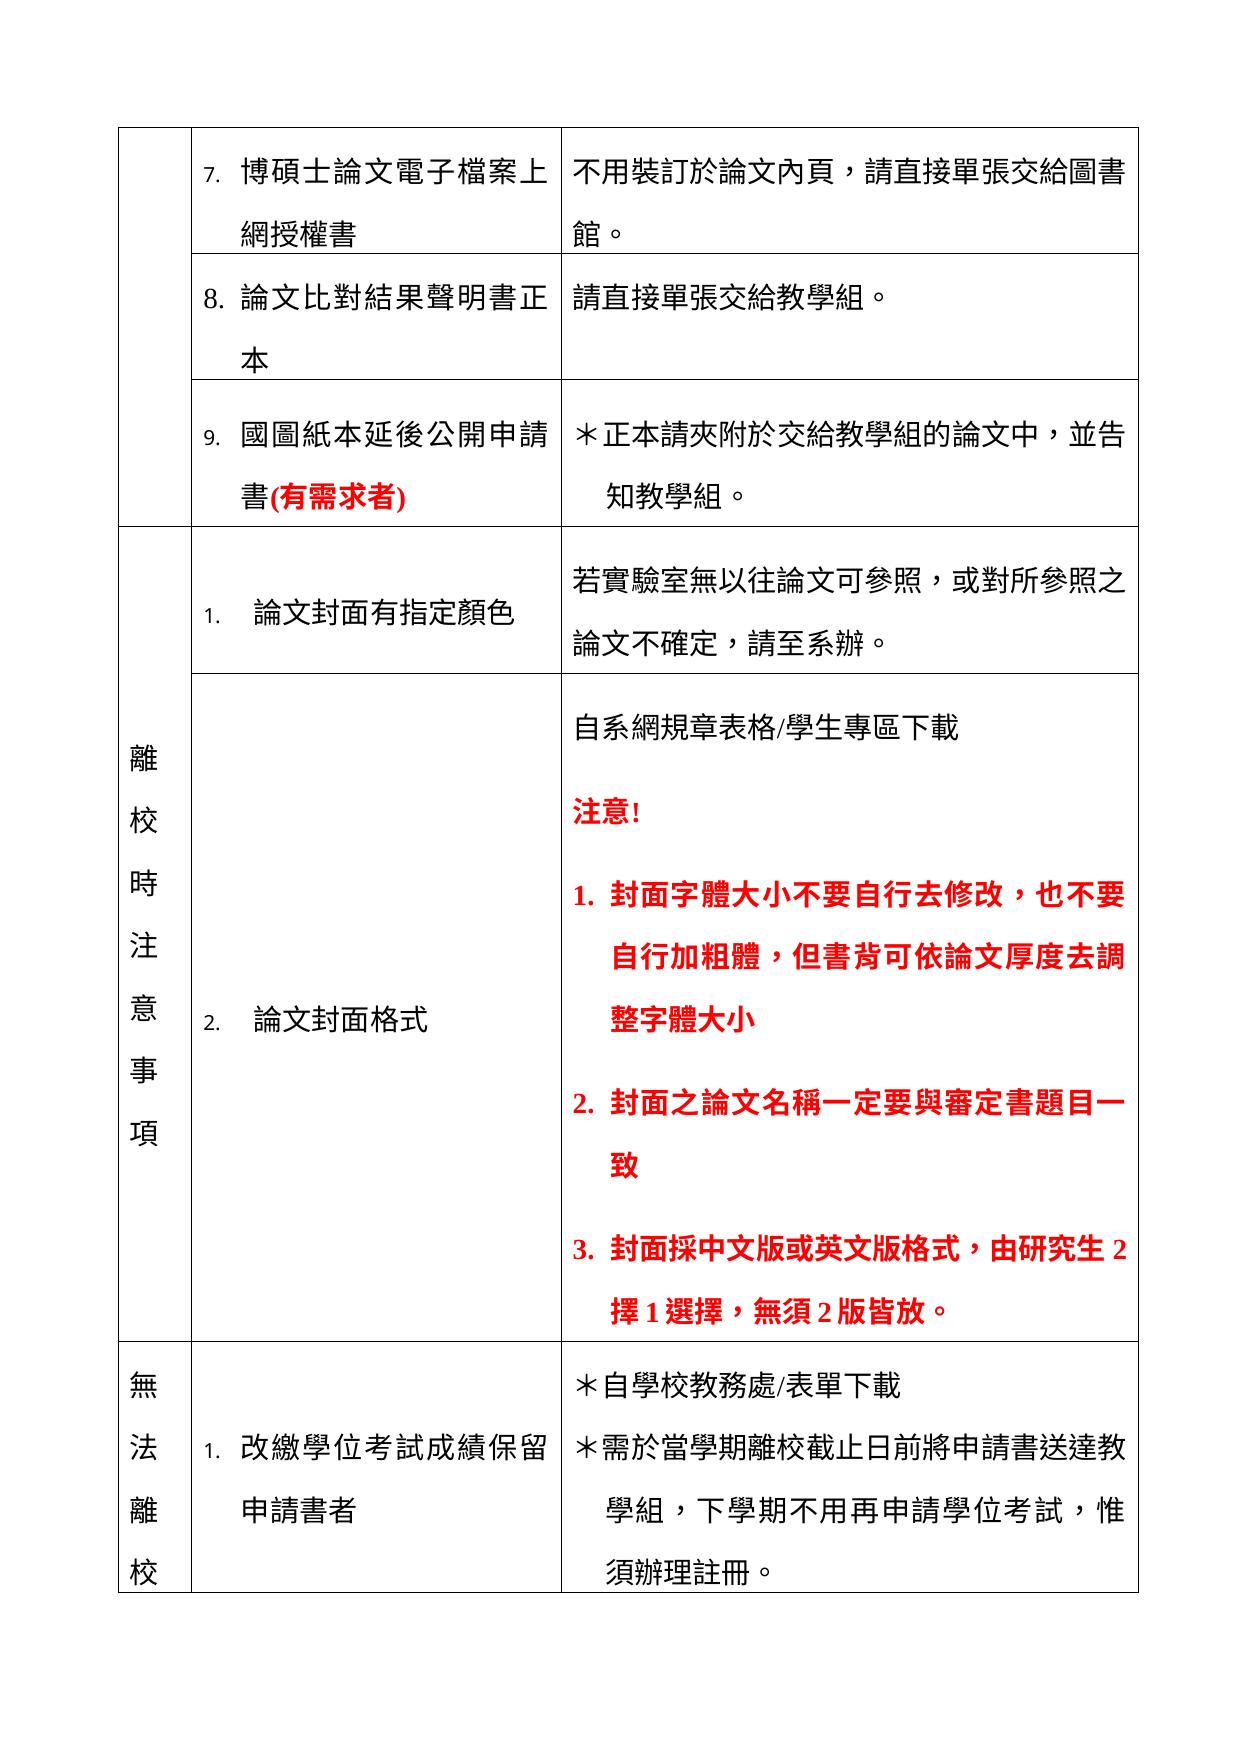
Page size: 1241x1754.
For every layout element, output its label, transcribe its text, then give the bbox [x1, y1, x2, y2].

table_cell 論文封面格式 [192, 674, 561, 1341]
table_cell 請直接單張交給教學組。 [562, 254, 1138, 379]
table_cell 若實驗室無以往論文可參照，或對所參照之論文不確定，請至系辦。 [562, 527, 1138, 673]
table_cell 改繳學位考試成績保留申請書者 [192, 1342, 561, 1592]
table_cell 自系網規章表格/學生專區下載 注意! 封面字體大小不要自行去修改，也不要自行加粗體，但書背可依論文厚度去調整字體大小 封面之論文名稱一定要與審定書題目一致 封面採中文版或英文版格式，由研究生2擇1選擇，無須2版皆放。 [562, 674, 1138, 1341]
table_cell 博碩士論文電子檔案上網授權書 [192, 128, 561, 253]
table_cell [119, 128, 191, 526]
table_cell 不用裝訂於論文內頁，請直接單張交給圖書館。 [562, 128, 1138, 253]
table_cell ＊自學校教務處/表單下載 ＊需於當學期離校截止日前將申請書送達教學組，下學期不用再申請學位考試，惟須辦理註冊。 [562, 1342, 1138, 1592]
table_cell 無法離校 [119, 1342, 191, 1592]
table_cell 論文比對結果聲明書正本 [192, 254, 561, 379]
table_cell 國圖紙本延後公開申請書(有需求者) [192, 380, 561, 526]
table_cell ＊正本請夾附於交給教學組的論文中，並告知教學組。 [562, 380, 1138, 526]
table_cell 論文封面有指定顏色 [192, 527, 561, 673]
table_cell 離校時注意事項 [119, 527, 191, 1341]
